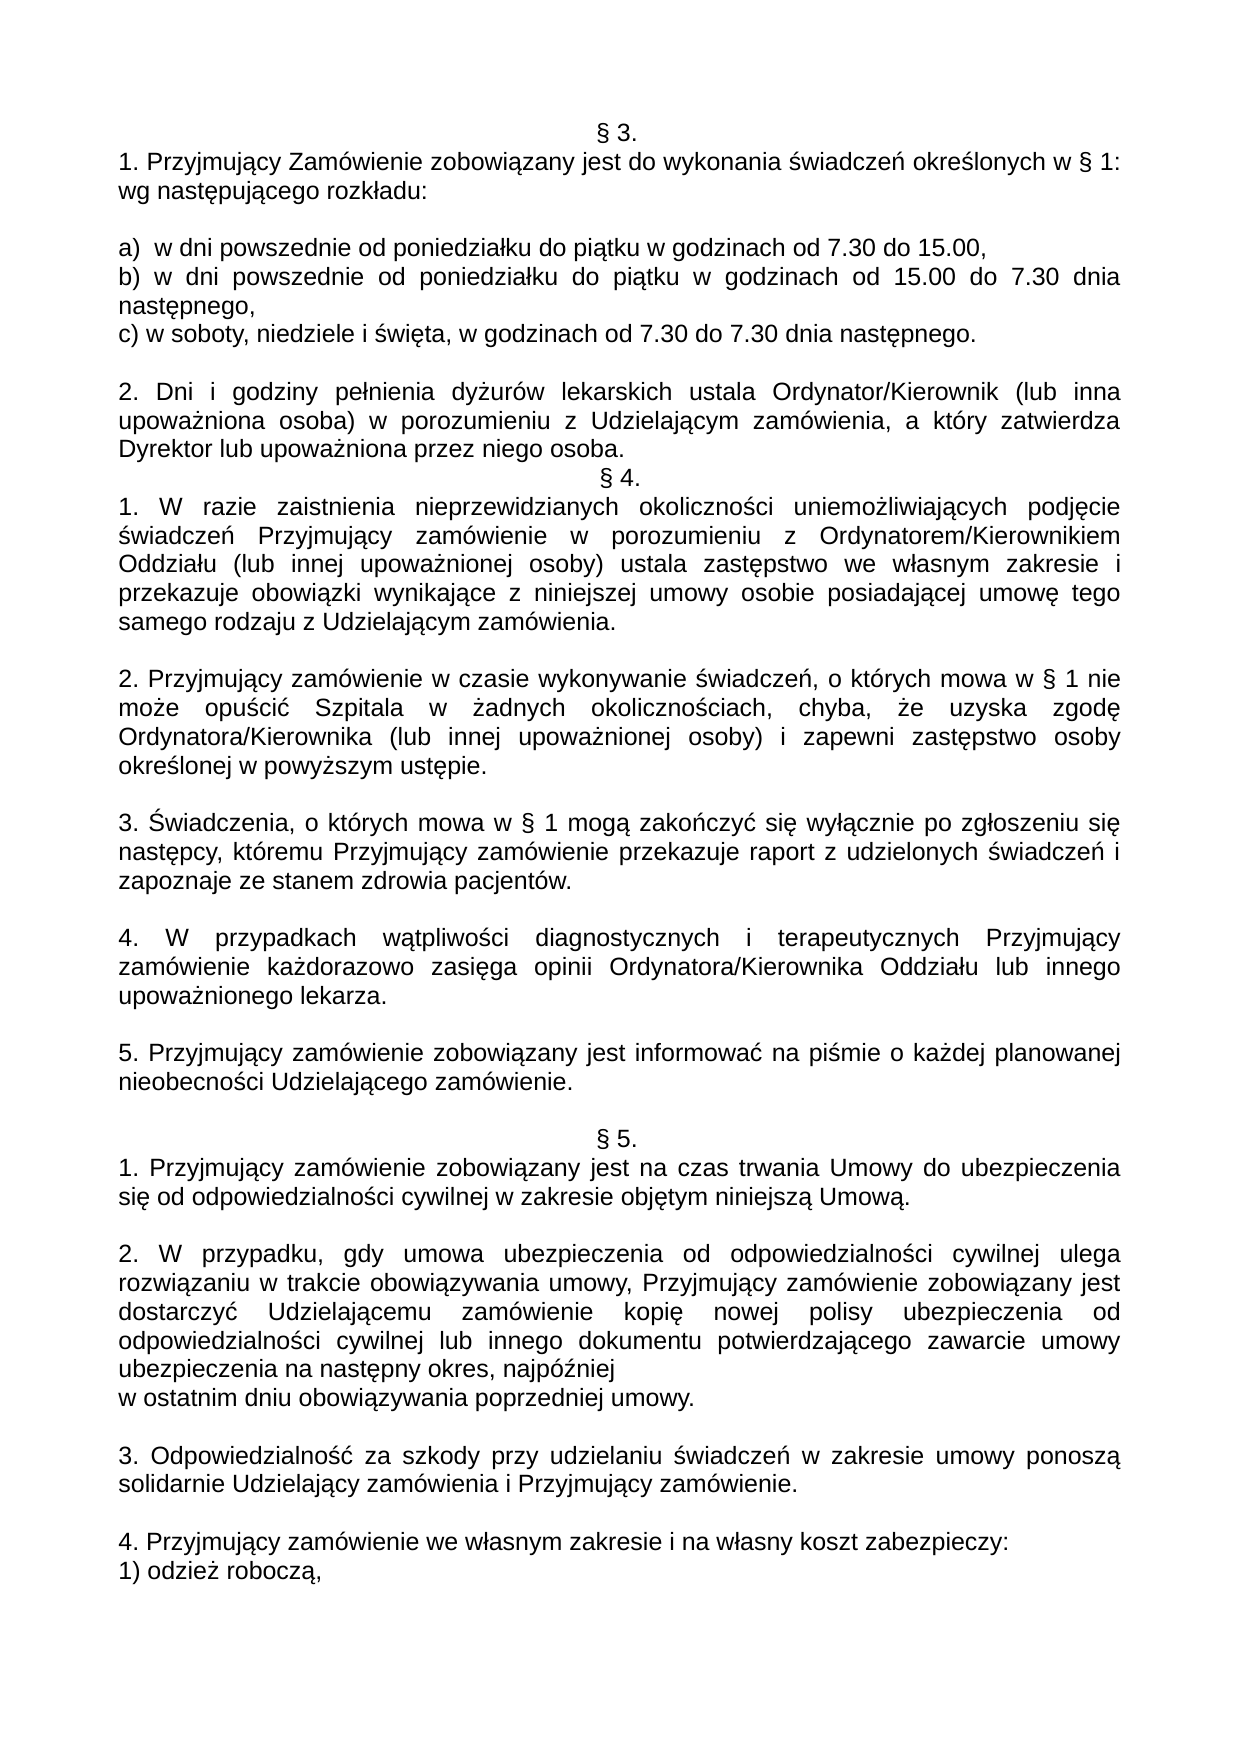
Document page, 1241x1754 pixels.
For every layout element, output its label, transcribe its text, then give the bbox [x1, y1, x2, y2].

text 3. Odpowiedzialność za szkody przy udzielaniu świadczeń w zakresie umowy ponoszą solidarnie Udzielający zamówienia i Przyjmujący zamówienie. [118, 1441, 1122, 1498]
text 5. Przyjmujący zamówienie zobowiązany jest informować na piśmie o każdej planowanej nieobecności Udzielającego zamówienie. [118, 1038, 1122, 1096]
text § 4. [118, 463, 1122, 492]
text a) w dni powszednie od poniedziałku do piątku w godzinach od 7.30 do 15.00, [118, 233, 1122, 262]
text c) w soboty, niedziele i święta, w godzinach od 7.30 do 7.30 dnia następnego. [118, 319, 1122, 348]
text 2. W przypadku, gdy umowa ubezpieczenia od odpowiedzialności cywilnej ulega rozwiązaniu w trakcie obowiązywania umowy, Przyjmujący zamówienie zobowiązany jest dostarczyć Udzielającemu zamówienie kopię nowej polisy ubezpieczenia od odpowiedzialności cywilnej lub innego dokumentu potwierdzającego zawarcie umowy ubezpieczenia na następny okres, najpóźniej [118, 1239, 1122, 1383]
text w ostatnim dniu obowiązywania poprzedniej umowy. [118, 1383, 1122, 1412]
text 3. Świadczenia, o których mowa w § 1 mogą zakończyć się wyłącznie po zgłoszeniu się następcy, któremu Przyjmujący zamówienie przekazuje raport z udzielonych świadczeń i zapoznaje ze stanem zdrowia pacjentów. [118, 808, 1122, 894]
text 1. Przyjmujący Zamówienie zobowiązany jest do wykonania świadczeń określonych w § 1: wg następującego rozkładu: [118, 147, 1122, 204]
text 1. W razie zaistnienia nieprzewidzianych okoliczności uniemożliwiających podjęcie świadczeń Przyjmujący zamówienie w porozumieniu z Ordynatorem/Kierownikiem Oddziału (lub innej upoważnionej osoby) ustala zastępstwo we własnym zakresie i przekazuje obowiązki wynikające z niniejszej umowy osobie posiadającej umowę tego samego rodzaju z Udzielającym zamówienia. [118, 492, 1122, 636]
text 2. Przyjmujący zamówienie w czasie wykonywanie świadczeń, o których mowa w § 1 nie może opuścić Szpitala w żadnych okolicznościach, chyba, że uzyska zgodę Ordynatora/Kierownika (lub innej upoważnionej osoby) i zapewni zastępstwo osoby określonej w powyższym ustępie. [118, 664, 1122, 779]
text 2. Dni i godziny pełnienia dyżurów lekarskich ustala Ordynator/Kierownik (lub inna upoważniona osoba) w porozumieniu z Udzielającym zamówienia, a który zatwierdza Dyrektor lub upoważniona przez niego osoba. [118, 377, 1122, 463]
text 1) odzież roboczą, [118, 1556, 1122, 1584]
text 4. Przyjmujący zamówienie we własnym zakresie i na własny koszt zabezpieczy: [118, 1527, 1122, 1556]
text b) w dni powszednie od poniedziałku do piątku w godzinach od 15.00 do 7.30 dnia następnego, [118, 262, 1122, 319]
text 1. Przyjmujący zamówienie zobowiązany jest na czas trwania Umowy do ubezpieczenia się od odpowiedzialności cywilnej w zakresie objętym niniejszą Umową. [118, 1153, 1122, 1211]
text § 3. [118, 118, 1122, 147]
text 4. W przypadkach wątpliwości diagnostycznych i terapeutycznych Przyjmujący zamówienie każdorazowo zasięga opinii Ordynatora/Kierownika Oddziału lub innego upoważnionego lekarza. [118, 923, 1122, 1009]
text § 5. [118, 1124, 1122, 1153]
